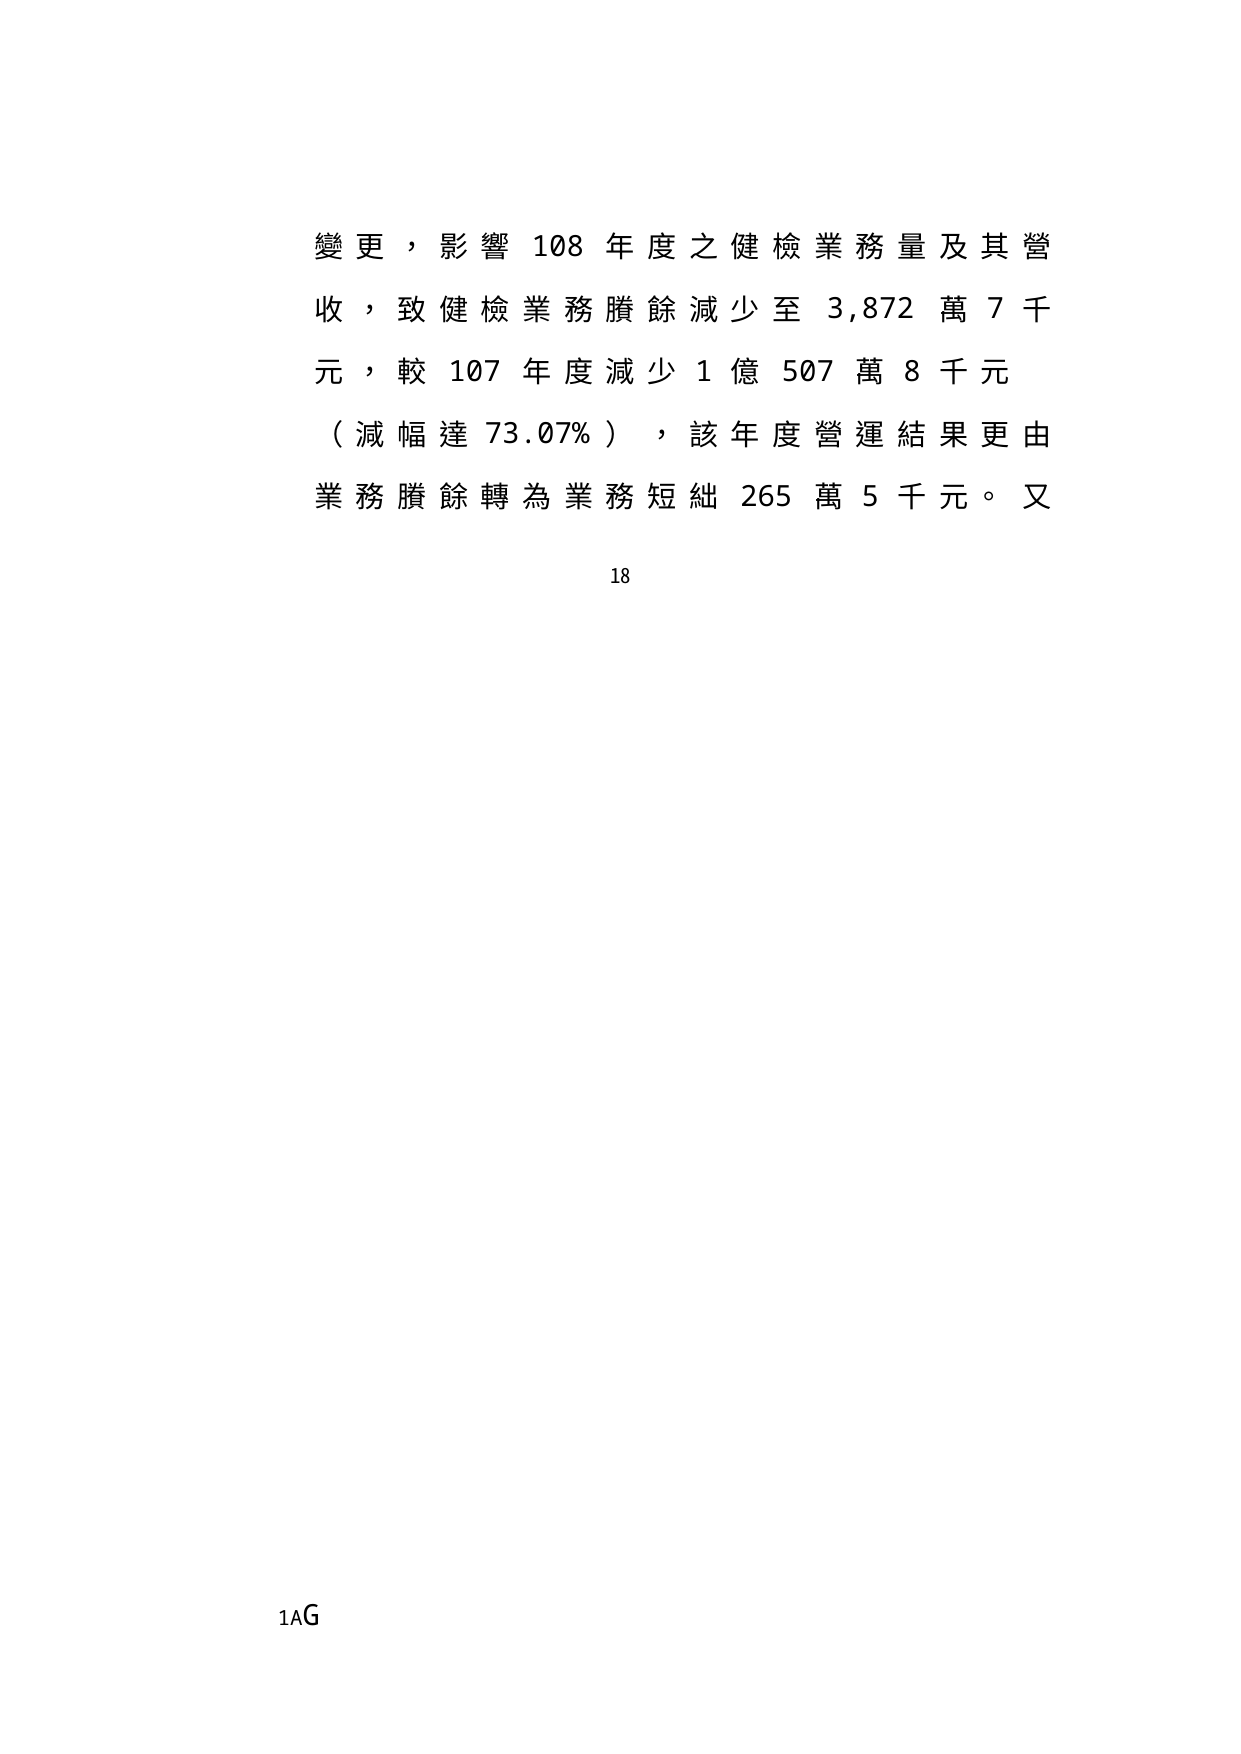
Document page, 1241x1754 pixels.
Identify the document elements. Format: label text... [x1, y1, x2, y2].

text 變更，影響108年度之健檢業務量及其營收，致健檢業務賸餘減少至3,872萬7千元，較107年度減少1億507萬8千元（減幅達73.07%），該年度營運結果更由業務賸餘轉為業務短絀265萬5千元。又 [271, 203, 1058, 516]
